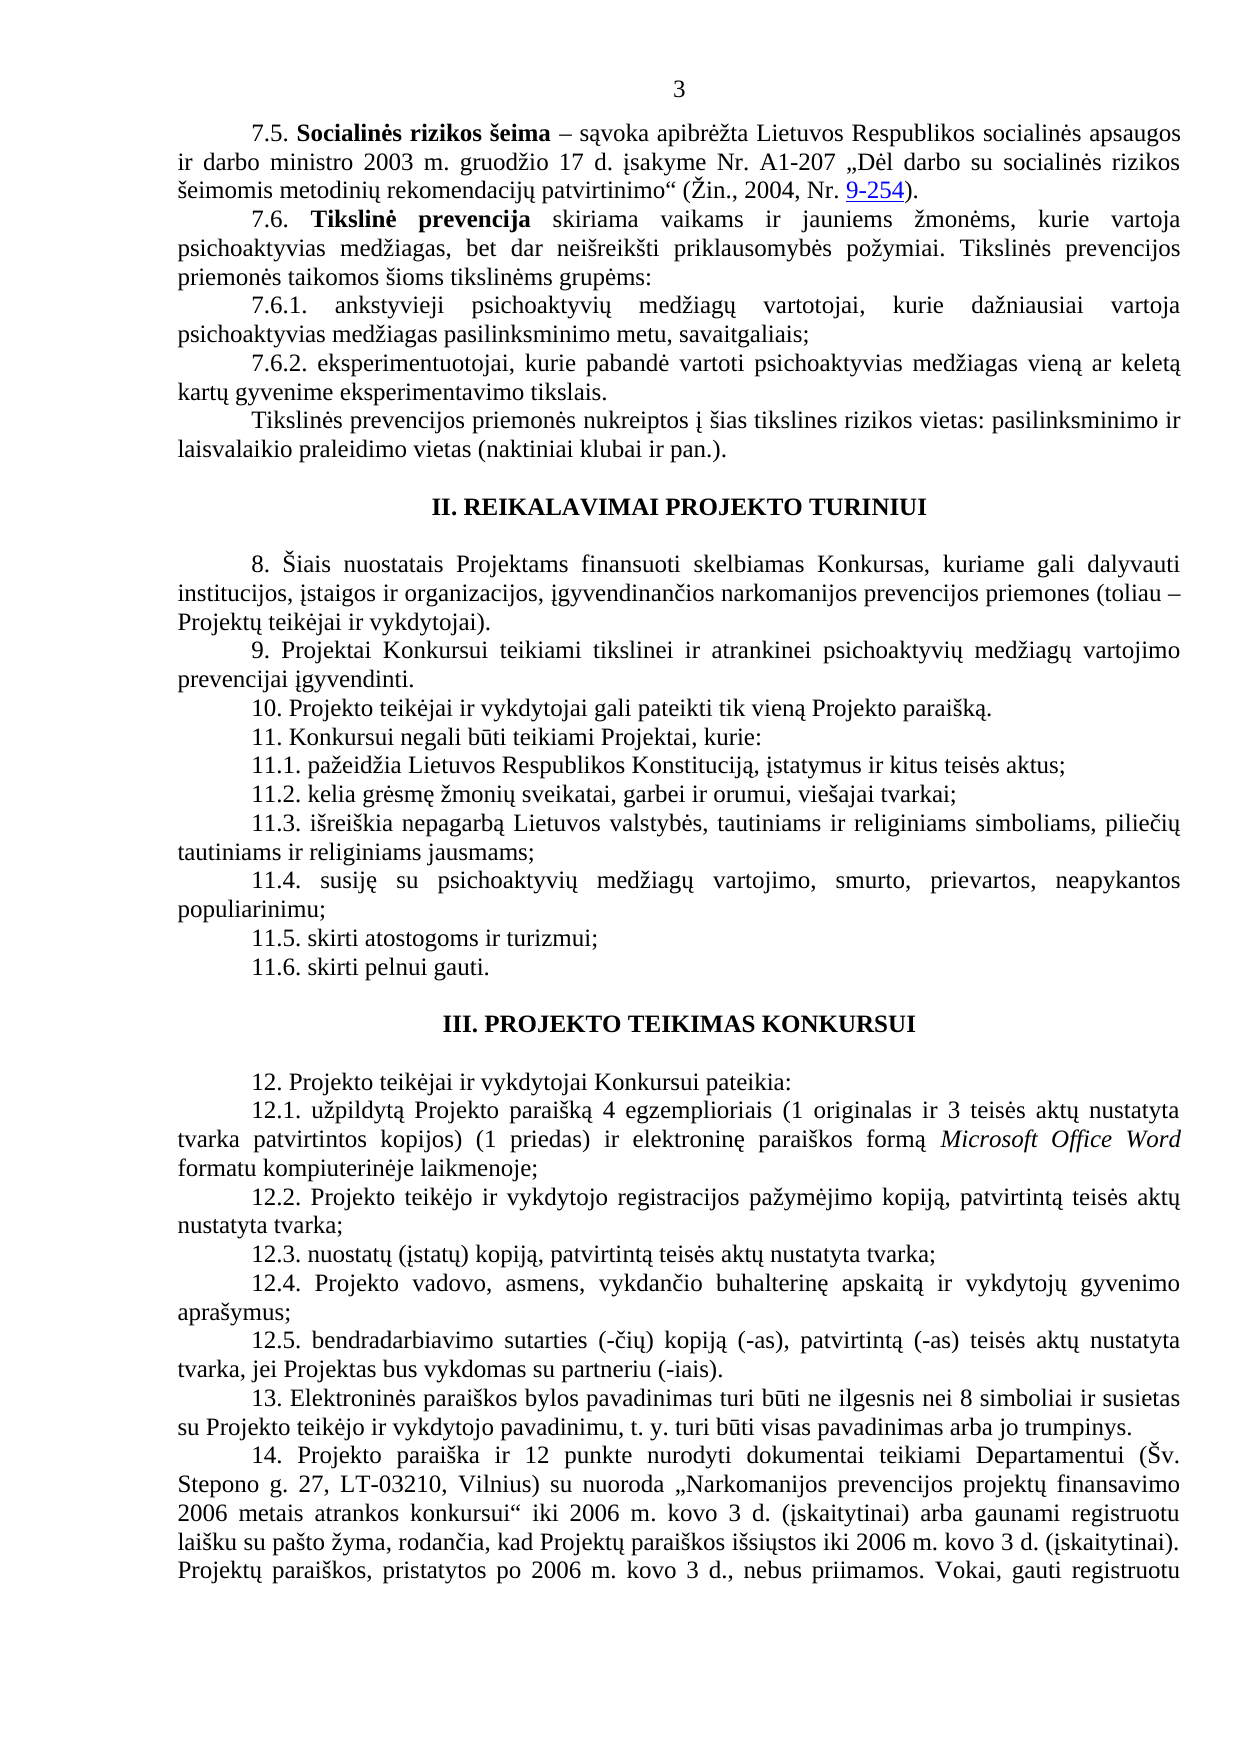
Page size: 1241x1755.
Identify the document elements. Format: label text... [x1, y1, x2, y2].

text 12.4. Projekto vadovo, asmens, vykdančio buhalterinę apskaitą ir vykdytojų gyvenimo aprašymus; [177, 1268, 1181, 1326]
text 11.3. išreiškia nepagarbą Lietuvos valstybės, tautiniams ir religiniams simboliams, piliečių tautiniams ir religiniams jausmams; [177, 808, 1181, 866]
text 12.5. bendradarbiavimo sutarties (-čių) kopiją (-as), patvirtintą (-as) teisės aktų nustatyta tvarka, jei Projektas bus vykdomas su partneriu (-iais). [177, 1326, 1181, 1383]
text 7.6.2. eksperimentuotojai, kurie pabandė vartoti psichoaktyvias medžiagas vieną ar keletą kartų gyvenime eksperimentavimo tikslais. [177, 348, 1181, 406]
text 11.2. kelia grėsmę žmonių sveikatai, garbei ir orumui, viešajai tvarkai; [177, 779, 1181, 808]
text 11.6. skirti pelnui gauti. [177, 952, 1181, 981]
text 7.6. Tikslinė prevencija skiriama vaikams ir jauniems žmonėms, kurie vartoja psichoaktyvias medžiagas, bet dar neišreikšti priklausomybės požymiai. Tikslinės prevencijos priemonės taikomos šioms tikslinėms grupėms: [177, 204, 1181, 291]
text 7.6.1. ankstyvieji psichoaktyvių medžiagų vartotojai, kurie dažniausiai vartoja psichoaktyvias medžiagas pasilinksminimo metu, savaitgaliais; [177, 291, 1181, 348]
text Tikslinės prevencijos priemonės nukreiptos į šias tikslines rizikos vietas: pasilinksminimo ir laisvalaikio praleidimo vietas (naktiniai klubai ir pan.). [177, 406, 1181, 463]
text 12.1. užpildytą Projekto paraišką 4 egzemplioriais (1 originalas ir 3 teisės aktų nustatyta tvarka patvirtintos kopijos) (1 priedas) ir elektroninę paraiškos formą Microsoft Office Word formatu kompiuterinėje laikmenoje; [177, 1096, 1181, 1182]
text 12.2. Projekto teikėjo ir vykdytojo registracijos pažymėjimo kopiją, patvirtintą teisės aktų nustatyta tvarka; [177, 1182, 1181, 1239]
text 9. Projektai Konkursui teikiami tikslinei ir atrankinei psichoaktyvių medžiagų vartojimo prevencijai įgyvendinti. [177, 636, 1181, 693]
text 7.5. Socialinės rizikos šeima – sąvoka apibrėžta Lietuvos Respublikos socialinės apsaugos ir darbo ministro 2003 m. gruodžio 17 d. įsakyme Nr. A1-207 „Dėl darbo su socialinės rizikos šeimomis metodinių rekomendacijų patvirtinimo“ (Žin., 2004, Nr. 9-254). [177, 118, 1181, 204]
text 11.1. pažeidžia Lietuvos Respublikos Konstituciją, įstatymus ir kitus teisės aktus; [177, 751, 1181, 779]
text III. PROJEKTO TEIKIMAS KONKURSUI [177, 1009, 1181, 1038]
text 12.3. nuostatų (įstatų) kopiją, patvirtintą teisės aktų nustatyta tvarka; [177, 1239, 1181, 1268]
text 12. Projekto teikėjai ir vykdytojai Konkursui pateikia: [177, 1067, 1181, 1096]
text 10. Projekto teikėjai ir vykdytojai gali pateikti tik vieną Projekto paraišką. [177, 693, 1181, 722]
text 11.4. susiję su psichoaktyvių medžiagų vartojimo, smurto, prievartos, neapykantos populiarinimu; [177, 866, 1181, 923]
text 14. Projekto paraiška ir 12 punkte nurodyti dokumentai teikiami Departamentui (Šv. Stepono g. 27, LT-03210, Vilnius) su nuoroda „Narkomanijos prevencijos projektų finansavimo 2006 metais atrankos konkursui“ iki 2006 m. kovo 3 d. (įskaitytinai) arba gaunami registruotu laišku su pašto žyma, rodančia, kad Projektų paraiškos išsiųstos iki 2006 m. kovo 3 d. (įskaitytinai). Projektų paraiškos, pristatytos po 2006 m. kovo 3 d., nebus priimamos. Vokai, gauti registruotu [177, 1441, 1181, 1584]
text 11.5. skirti atostogoms ir turizmui; [177, 923, 1181, 952]
text 11. Konkursui negali būti teikiami Projektai, kurie: [177, 722, 1181, 751]
text 13. Elektroninės paraiškos bylos pavadinimas turi būti ne ilgesnis nei 8 simboliai ir susietas su Projekto teikėjo ir vykdytojo pavadinimu, t. y. turi būti visas pavadinimas arba jo trumpinys. [177, 1383, 1181, 1441]
text II. REIKALAVIMAI PROJEKTO TURINIUI [177, 492, 1181, 521]
text 8. Šiais nuostatais Projektams finansuoti skelbiamas Konkursas, kuriame gali dalyvauti institucijos, įstaigos ir organizacijos, įgyvendinančios narkomanijos prevencijos priemones (toliau – Projektų teikėjai ir vykdytojai). [177, 549, 1181, 636]
